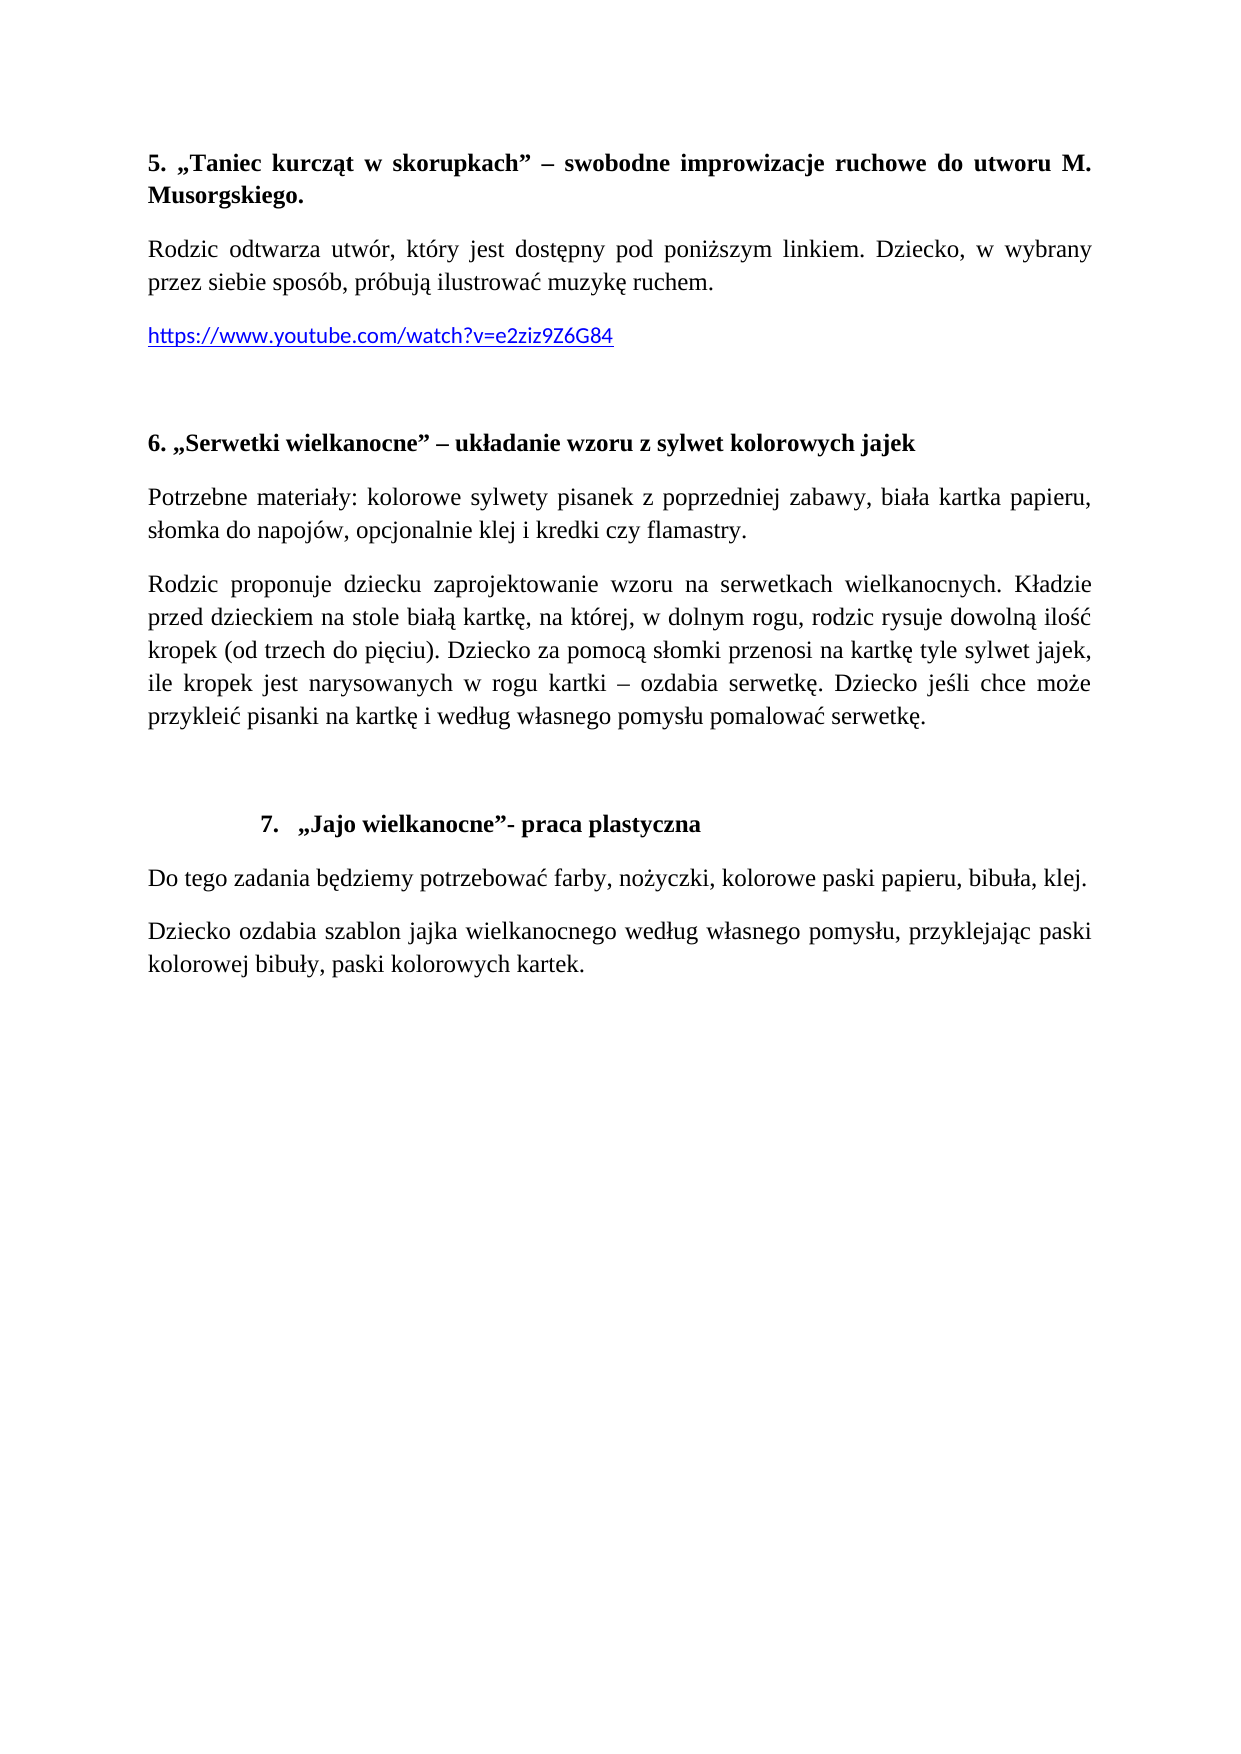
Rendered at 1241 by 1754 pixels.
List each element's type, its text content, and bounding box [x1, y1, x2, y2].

text Rodzic proponuje dziecku zaprojektowanie wzoru na serwetkach wielkanocnych. Kładzie przed dzieckiem na stole białą kartkę, na której, w dolnym rogu, rodzic rysuje dowolną ilość kropek (od trzech do pięciu). Dziecko za pomocą słomki przenosi na kartkę tyle sylwet jajek, ile kropek jest narysowanych w rogu kartki – ozdabia serwetkę. Dziecko jeśli chce może przykleić pisanki na kartkę i według własnego pomysłu pomalować serwetkę. [148, 569, 1093, 730]
text https://www.youtube.com/watch?v=e2ziz9Z6G84 [148, 321, 1093, 349]
text Do tego zadania będziemy potrzebować farby, nożyczki, kolorowe paski papieru, bibuła, klej. [148, 863, 1093, 891]
text Dziecko ozdabia szablon jajka wielkanocnego według własnego pomysłu, przyklejając paski kolorowej bibuły, paski kolorowych kartek. [148, 916, 1093, 978]
text 6. „Serwetki wielkanocne” – układanie wzoru z sylwet kolorowych jajek [148, 428, 1093, 457]
list „Jajo wielkanocne”- praca plastyczna [260, 809, 1093, 837]
text Potrzebne materiały: kolorowe sylwety pisanek z poprzedniej zabawy, biała kartka papieru, słomka do napojów, opcjonalnie klej i kredki czy flamastry. [148, 482, 1093, 544]
text 5. „Taniec kurcząt w skorupkach” – swobodne improwizacje ruchowe do utworu M. Musorgskiego. [148, 148, 1093, 209]
text Rodzic odtwarza utwór, który jest dostępny pod poniższym linkiem. Dziecko, w wybrany przez siebie sposób, próbują ilustrować muzykę ruchem. [148, 234, 1093, 296]
